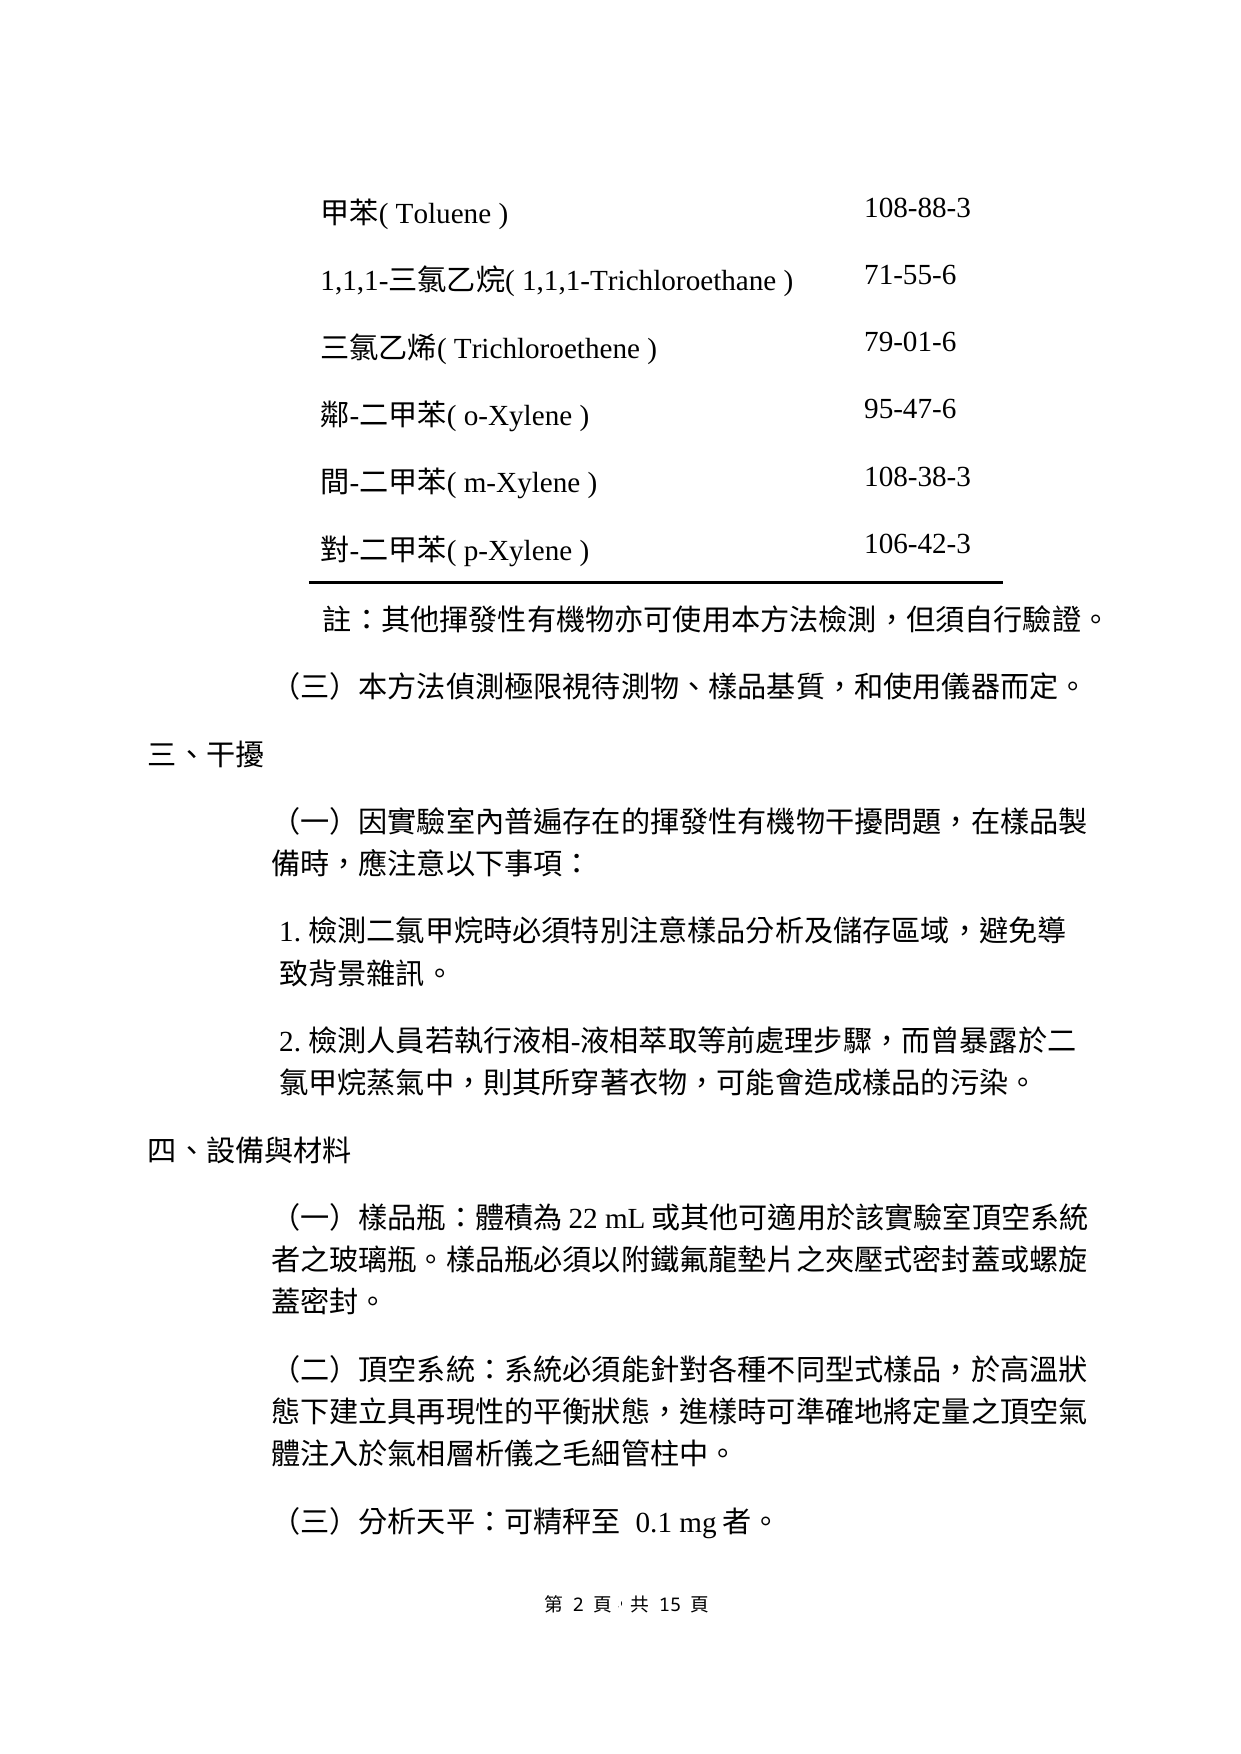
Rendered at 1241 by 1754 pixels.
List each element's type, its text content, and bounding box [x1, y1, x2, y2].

subtitle （三）本方法偵測極限視待測物、樣品基質，和使用儀器而定。 [271, 664, 1092, 706]
table_cell 108-88-3 [853, 177, 1003, 244]
table_cell 106-42-3 [853, 514, 1003, 581]
subtitle 1. 檢測二氯甲烷時必須特別注意樣品分析及儲存區域，避免導致背景雜訊。 [279, 908, 1092, 993]
table_cell 甲苯( Toluene ) [309, 177, 853, 244]
table_cell 三氯乙烯( Trichloroethene ) [309, 312, 853, 379]
table_cell 間-二甲苯( m-Xylene ) [309, 446, 853, 514]
title 三、干擾 [148, 731, 1092, 773]
text 註：其他揮發性有機物亦可使用本方法檢測，但須自行驗證。 [323, 597, 1106, 639]
table_cell 71-55-6 [853, 245, 1003, 312]
subtitle （二）頂空系統：系統必須能針對各種不同型式樣品，於高溫狀態下建立具再現性的平衡狀態，進樣時可準確地將定量之頂空氣體注入於氣相層析儀之毛細管柱中。 [271, 1346, 1092, 1473]
title 四、設備與材料 [148, 1127, 1092, 1169]
subtitle （一）樣品瓶：體積為22 mL或其他可適用於該實驗室頂空系統者之玻璃瓶。樣品瓶必須以附鐵氟龍墊片之夾壓式密封蓋或螺旋蓋密封。 [271, 1194, 1092, 1321]
table_cell 鄰-二甲苯( o-Xylene ) [309, 379, 853, 446]
subtitle 2. 檢測人員若執行液相-液相萃取等前處理步驟，而曾暴露於二氯甲烷蒸氣中，則其所穿著衣物，可能會造成樣品的污染。 [279, 1018, 1092, 1102]
table_cell 對-二甲苯( p-Xylene ) [309, 514, 853, 581]
table_cell 95-47-6 [853, 379, 1003, 446]
subtitle （三）分析天平：可精秤至 0.1 mg者。 [271, 1498, 1092, 1541]
table_cell 79-01-6 [853, 312, 1003, 379]
subtitle （一）因實驗室內普遍存在的揮發性有機物干擾問題，在樣品製備時，應注意以下事項： [271, 798, 1092, 883]
table_cell 108-38-3 [853, 446, 1003, 514]
table_cell 1,1,1-三氯乙烷( 1,1,1-Trichloroethane ) [309, 245, 853, 312]
